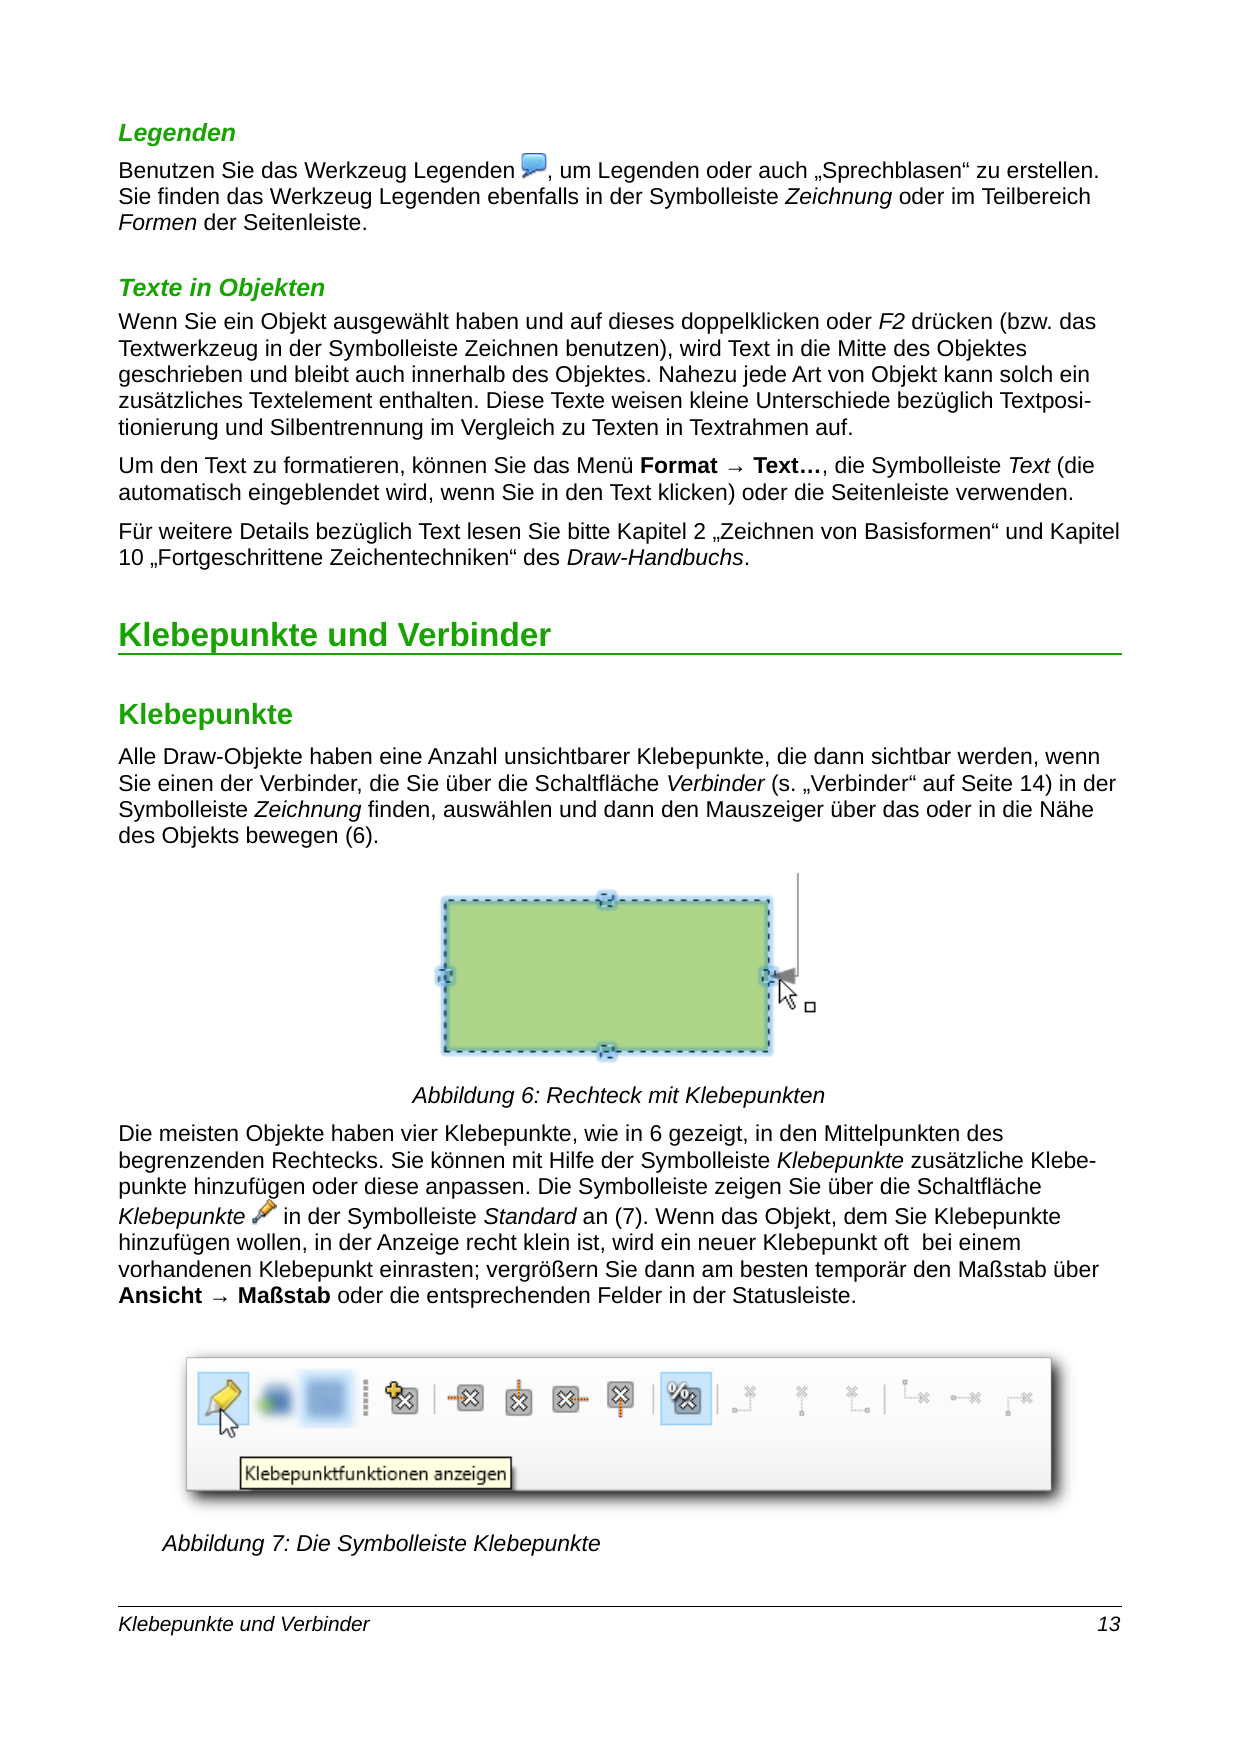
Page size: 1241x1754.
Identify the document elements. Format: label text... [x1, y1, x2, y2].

picture [412, 873, 828, 1069]
text Abbildung 6: Rechteck mit Klebepunkten [412, 1082, 828, 1108]
text Wenn Sie ein Objekt ausgewählt haben und auf dieses doppelklicken oder F2 drücken (bzw. das Textwerkzeug in der Symbolleiste Zeichnen benutzen), wird Text in die Mitte des Objektes geschrieben und bleibt auch innerhalb des Objektes. Nahezu jede Art von Objekt kann solch ein zusätzliches Textelement enthalten. Diese Texte weisen kleine Unterschiede bezüglich Textposi­tionierung und Silbentrennung im Vergleich zu Texten in Textrahmen auf. [118, 308, 1122, 440]
text Die meisten Objekte haben vier Klebepunkte, wie in Abbildung 6 gezeigt, in den Mittelpunkten des begrenzenden Rechtecks. Sie können mit Hilfe der Symbolleiste Klebepunkte zusätzliche Klebe­punkte hinzufügen oder diese anpassen. Die Symbolleiste zeigen Sie über die Schaltfläche Klebepunkte in der Symbolleiste Standard an (Abbildung 7). Wenn das Objekt, dem Sie Klebepunkte hinzufügen wollen, in der Anzeige recht klein ist, wird ein neuer Klebepunkt oft bei einem vorhandenen Klebepunkt einrasten; vergrößern Sie dann am besten temporär den Maßstab über Ansicht → Maßstab oder die entsprechenden Felder in der Statusleiste. [118, 1120, 1122, 1308]
text Alle Draw-Objekte haben eine Anzahl unsichtbarer Klebepunkte, die dann sichtbar werden, wenn Sie einen der Verbinder, die Sie über die Schaltfläche Verbinder (s. „Verbinder“ auf Seite 14) in der Symbolleiste Zeichnung finden, auswählen und dann den Mauszeiger über das oder in die Nähe des Objekts bewegen (Abbildung 6). [118, 743, 1122, 848]
subtitle Klebepunkte [118, 697, 1122, 731]
picture [521, 153, 547, 179]
subtitle Legenden [118, 118, 1122, 147]
text Um den Text zu formatieren, können Sie das Menü Format → Text…, die Symbolleiste Text (die automatisch eingeblendet wird, wenn Sie in den Text klicken) oder die Seitenleiste verwenden. [118, 452, 1122, 505]
text Abbildung 7: Die Symbolleiste Klebepunkte [162, 1530, 1078, 1557]
subtitle Klebepunkte und Verbinder [118, 615, 1122, 653]
picture [251, 1199, 277, 1225]
text Benutzen Sie das Werkzeug Legenden , um Legenden oder auch „Sprechblasen“ zu erstellen. Sie finden das Werkzeug Legenden ebenfalls in der Symbolleiste Zeichnung oder im Teilbereich Formen der Seitenleiste. [118, 153, 1122, 236]
text Für weitere Details bezüglich Text lesen Sie bitte Kapitel 2 „Zeichnen von Basisformen“ und Kapitel 10 „Fortgeschrittene Zeichentechniken“ des Draw-Handbuchs. [118, 518, 1122, 570]
subtitle Texte in Objekten [118, 273, 1122, 302]
picture [162, 1333, 1078, 1518]
